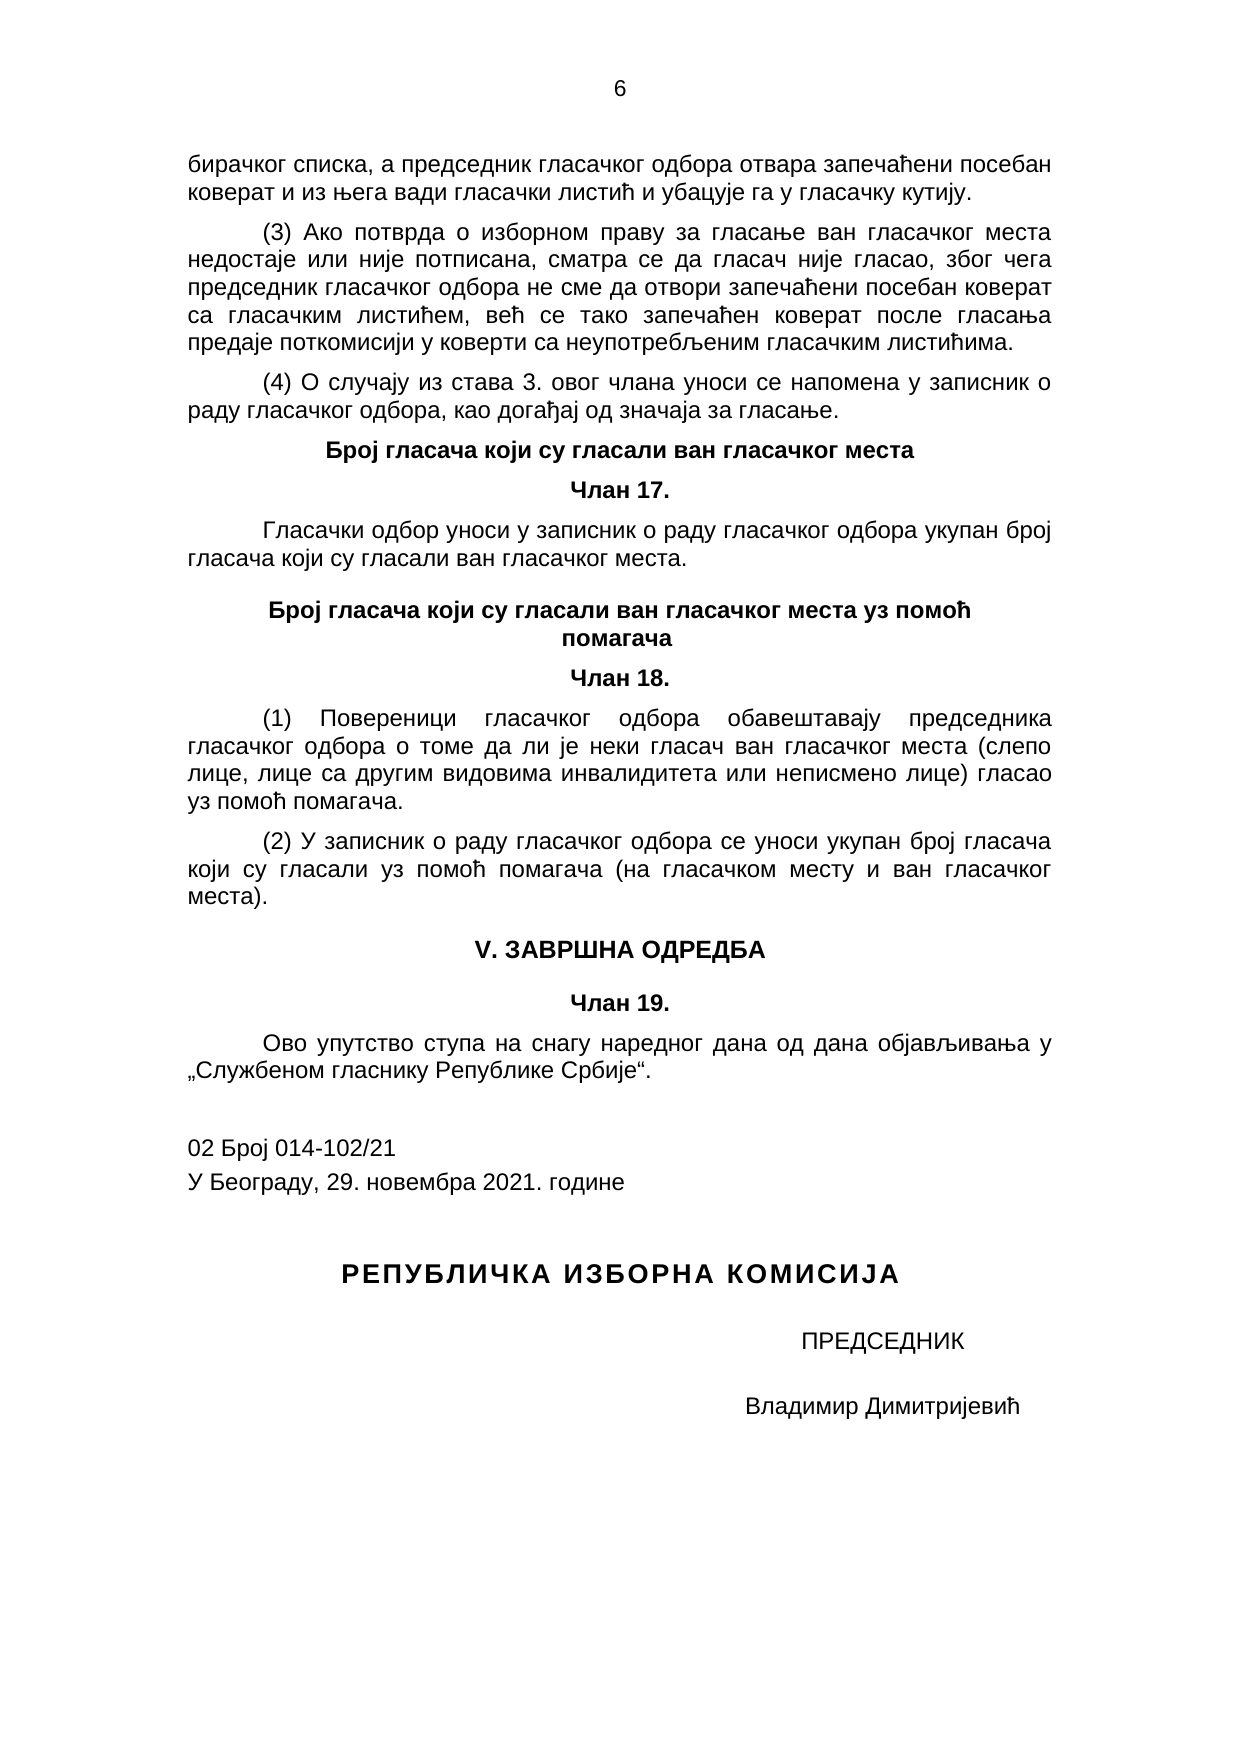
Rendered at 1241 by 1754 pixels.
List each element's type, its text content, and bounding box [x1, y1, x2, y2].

text V. ЗАВРШНА ОДРЕДБА [187, 935, 1053, 964]
text У Београду, 29. новембра 2021. године [187, 1168, 1053, 1195]
text Број гласача који су гласали ван гласачког места уз помоћ помагача [217, 596, 1023, 652]
text Број гласача који су гласали ван гласачког места [187, 436, 1053, 463]
text бирачког списка, а председник гласачког одбора отвара запечаћени посебан коверат и из њега вади гласачки листић и убацује га у гласачку кутију. [187, 150, 1053, 205]
text (2) У записник о раду гласачког одбора се уноси укупан број гласача који су гласали уз помоћ помагача (на гласачком месту и ван гласачког места). [187, 827, 1053, 910]
text (4) О случају из става 3. овог члана уноси се напомена у записник о раду гласачког одбора, као догађај од значаја за гласање. [187, 368, 1053, 423]
text Члан 18. [187, 664, 1053, 692]
text 02 Број 014-102/21 [187, 1134, 1053, 1162]
text РЕПУБЛИЧКА ИЗБОРНА КОМИСИЈА [187, 1258, 1053, 1289]
text (3) Ако потврда о изборном праву за гласање ван гласачког места недостаје или није потписана, сматра се да гласач није гласао, због чега председник гласачког одбора не сме да отвори запечаћени посебан коверат са гласачким листићем, већ се тако запечаћен коверат после гласања предаје поткомисији у коверти са неупотребљеним гласачким листићима. [187, 218, 1053, 356]
text Ово упутство ступа на снагу наредног дана од дана објављивања у „Службеном гласнику Републике Србије“. [187, 1029, 1053, 1084]
text Владимир Димитријевић [712, 1392, 1053, 1419]
text Члан 17. [187, 476, 1053, 504]
text Члан 19. [187, 989, 1053, 1016]
text (1) Повереници гласачког одбора обавештавају председника гласачког одбора о томе да ли је неки гласач ван гласачког места (слепо лице, лице са другим видовима инвалидитета или неписмено лице) гласао уз помоћ помагача. [187, 704, 1053, 814]
text Гласачки одбор уноси у записник о раду гласачког одбора укупан број гласача који су гласали ван гласачког места. [187, 516, 1053, 571]
text ПРЕДСЕДНИК [712, 1327, 1053, 1354]
